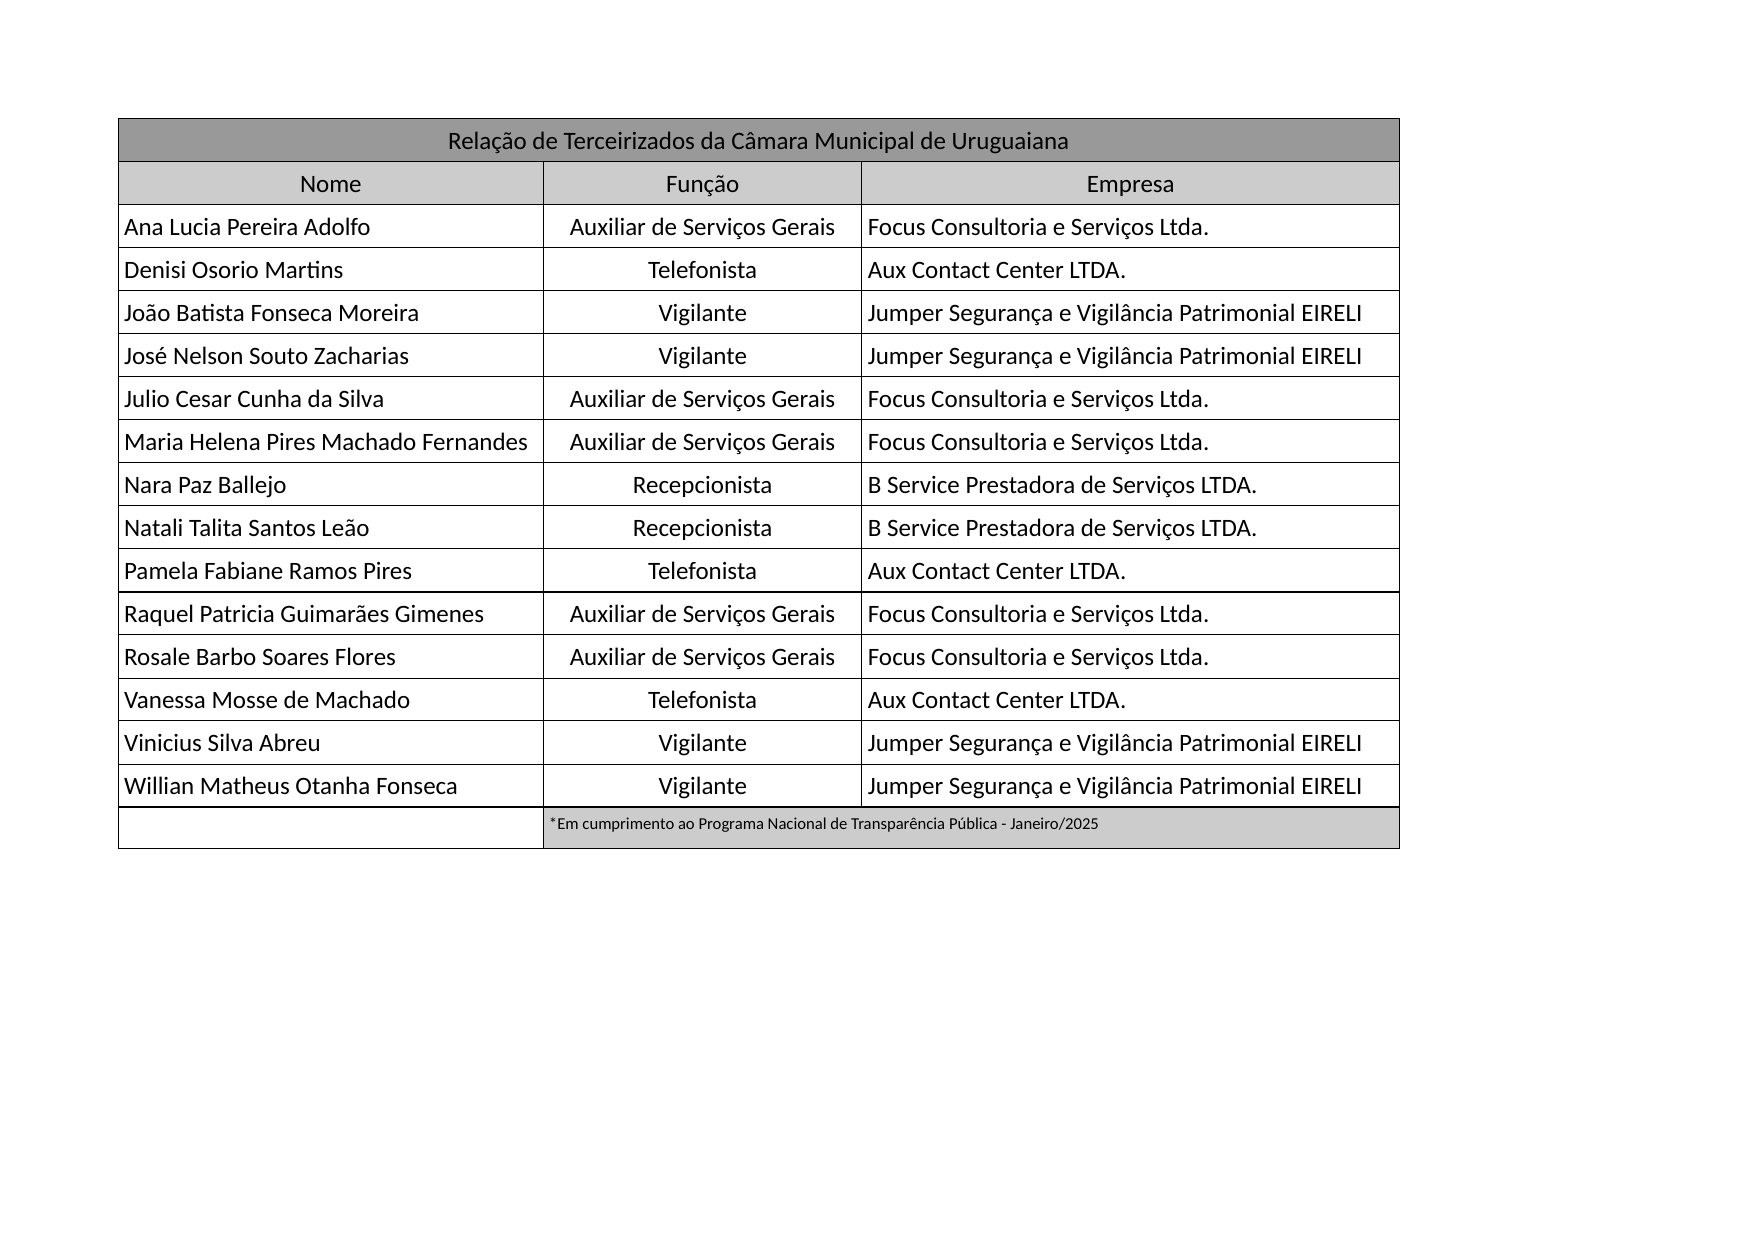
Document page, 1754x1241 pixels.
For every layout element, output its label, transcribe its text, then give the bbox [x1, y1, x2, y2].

table_cell Recepcionista [544, 463, 861, 505]
table_cell Vigilante [544, 291, 861, 333]
table_cell Rosale Barbo Soares Flores [119, 635, 543, 677]
table_cell Telefonista [544, 679, 861, 720]
table_cell Vanessa Mosse de Machado [119, 679, 543, 720]
table_cell José Nelson Souto Zacharias [119, 334, 543, 376]
table_cell Julio Cesar Cunha da Silva [119, 377, 543, 419]
table_cell Maria Helena Pires Machado Fernandes [119, 420, 543, 462]
table_cell Auxiliar de Serviços Gerais [544, 205, 861, 247]
table_cell Pamela Fabiane Ramos Pires [119, 549, 543, 591]
table_cell Focus Consultoria e Serviços Ltda. [862, 377, 1399, 419]
table_cell Jumper Segurança e Vigilância Patrimonial EIRELI [862, 334, 1399, 376]
table_cell Jumper Segurança e Vigilância Patrimonial EIRELI [862, 721, 1399, 763]
table_cell João Batista Fonseca Moreira [119, 291, 543, 333]
table_cell Focus Consultoria e Serviços Ltda. [862, 420, 1399, 462]
table_cell Vigilante [544, 765, 861, 806]
table_cell Empresa [862, 162, 1399, 204]
table_cell Auxiliar de Serviços Gerais [544, 635, 861, 677]
table_cell Telefonista [544, 248, 861, 290]
table_cell Natali Talita Santos Leão [119, 506, 543, 548]
table_cell [119, 808, 543, 848]
table_cell Vigilante [544, 721, 861, 763]
table_cell Nome [119, 162, 543, 204]
table_cell Vigilante [544, 334, 861, 376]
table_cell Recepcionista [544, 506, 861, 548]
table_cell B Service Prestadora de Serviços LTDA. [862, 506, 1399, 548]
table_cell *Em cumprimento ao Programa Nacional de Transparência Pública - Janeiro/2025 [544, 808, 1399, 848]
table_cell Jumper Segurança e Vigilância Patrimonial EIRELI [862, 291, 1399, 333]
table_cell Auxiliar de Serviços Gerais [544, 420, 861, 462]
table_cell Auxiliar de Serviços Gerais [544, 593, 861, 634]
table_cell Focus Consultoria e Serviços Ltda. [862, 205, 1399, 247]
table_cell Focus Consultoria e Serviços Ltda. [862, 635, 1399, 677]
table_cell Telefonista [544, 549, 861, 591]
table_cell Aux Contact Center LTDA. [862, 248, 1399, 290]
table_cell Função [544, 162, 861, 204]
table_cell Ana Lucia Pereira Adolfo [119, 205, 543, 247]
table_cell Denisi Osorio Martins [119, 248, 543, 290]
table_cell Aux Contact Center LTDA. [862, 679, 1399, 720]
table_cell Vinicius Silva Abreu [119, 721, 543, 763]
table_cell B Service Prestadora de Serviços LTDA. [862, 463, 1399, 505]
table_cell Raquel Patricia Guimarães Gimenes [119, 593, 543, 634]
table_cell Jumper Segurança e Vigilância Patrimonial EIRELI [862, 765, 1399, 806]
table_cell Auxiliar de Serviços Gerais [544, 377, 861, 419]
table_cell Willian Matheus Otanha Fonseca [119, 765, 543, 806]
table_header Relação de Terceirizados da Câmara Municipal de Uruguaiana [119, 119, 1399, 161]
table_cell Aux Contact Center LTDA. [862, 549, 1399, 591]
table_cell Nara Paz Ballejo [119, 463, 543, 505]
table_cell Focus Consultoria e Serviços Ltda. [862, 593, 1399, 634]
